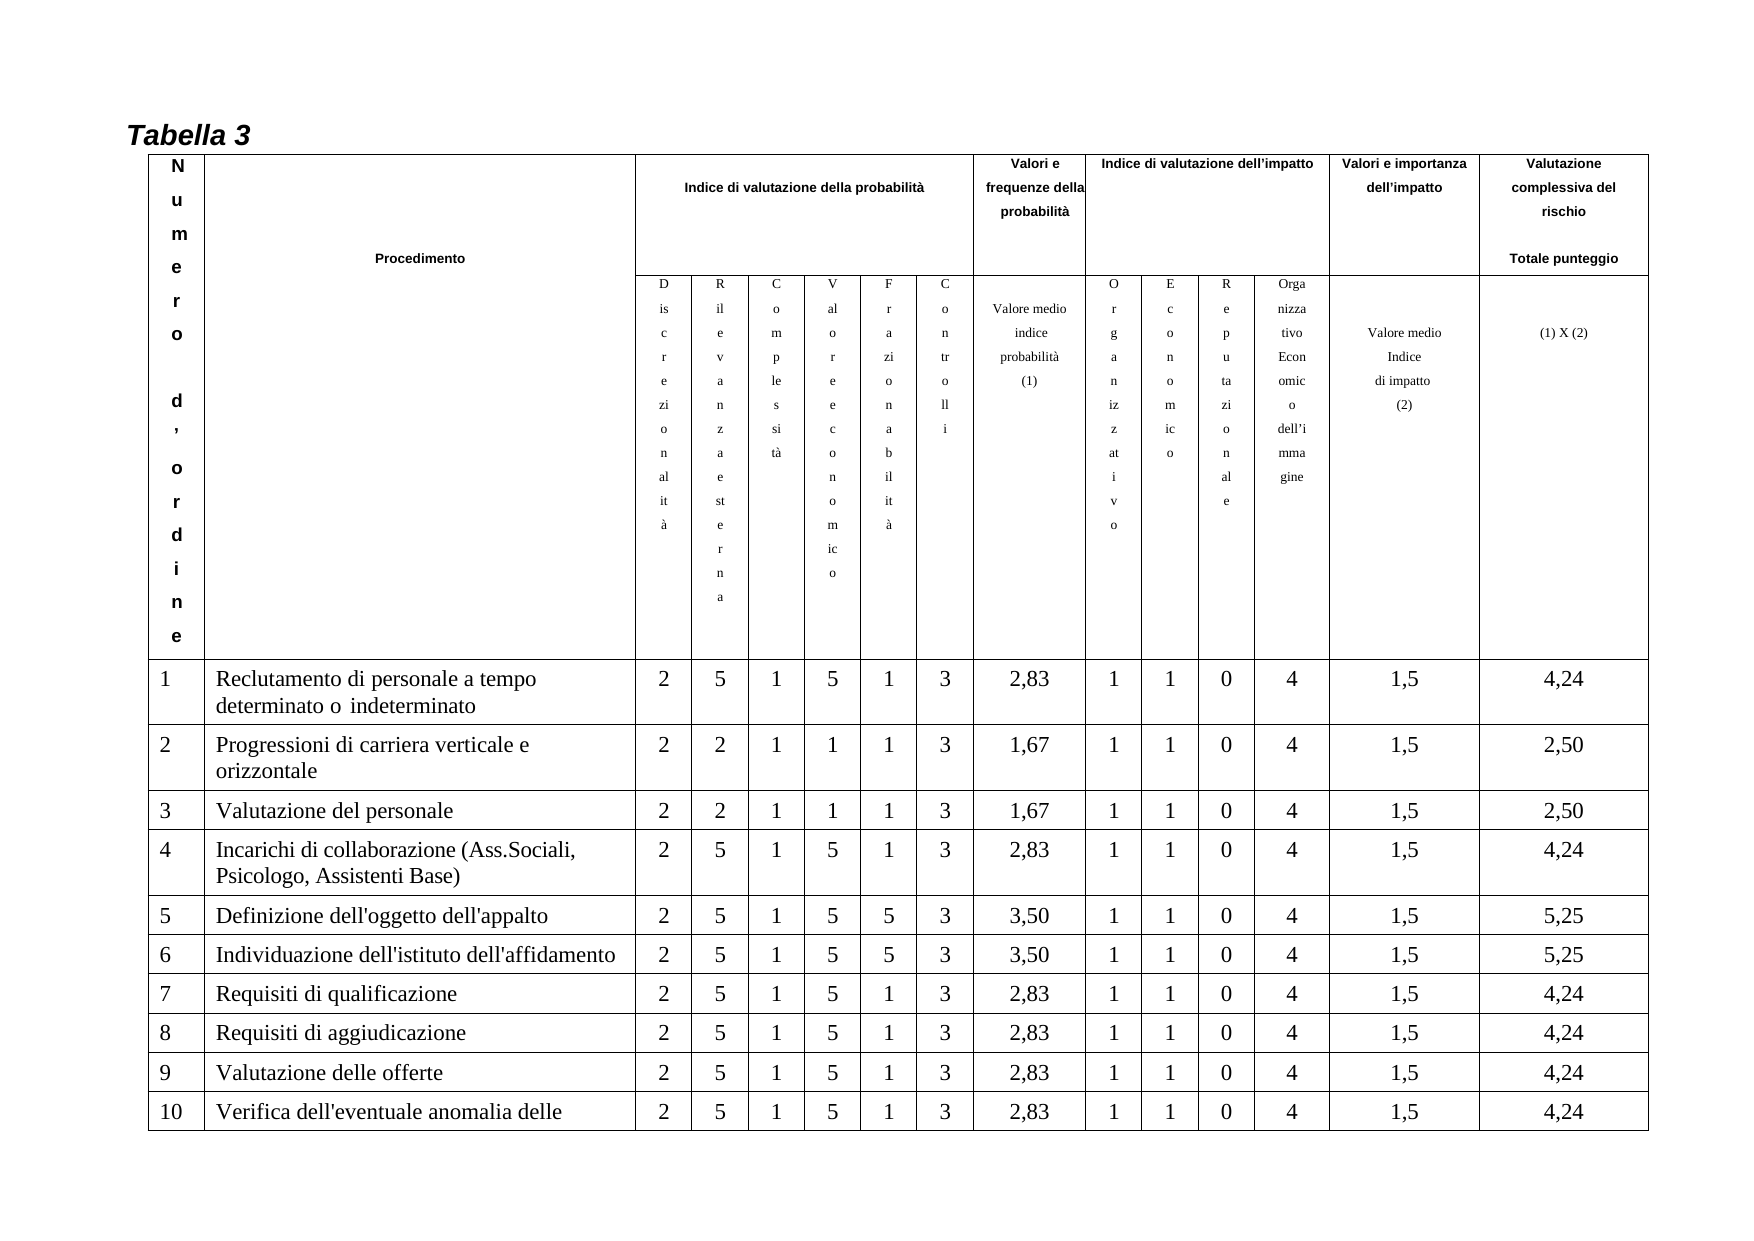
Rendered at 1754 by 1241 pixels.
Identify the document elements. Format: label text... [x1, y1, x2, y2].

table_cell 4 [1255, 896, 1329, 934]
table_cell 1,67 [974, 791, 1085, 829]
table_cell Verifica dell'eventuale anomalia delle [205, 1092, 635, 1130]
table_header Valori e importanza dell’impatto [1330, 155, 1479, 275]
table_cell 1,5 [1330, 974, 1479, 1012]
table_cell 0 [1199, 1092, 1254, 1130]
table_cell 1,5 [1330, 791, 1479, 829]
table_cell Valutazione delle offerte [205, 1053, 635, 1091]
table_cell 1 [1142, 896, 1198, 934]
table_cell 1 [149, 660, 204, 724]
table_cell Discrezionalità [636, 276, 691, 658]
table_cell Reclutamento di personale a tempo determinato o indeterminato [205, 660, 635, 724]
table_cell 0 [1199, 1053, 1254, 1091]
table_cell 2 [636, 1092, 691, 1130]
table_cell 4 [1255, 974, 1329, 1012]
table_cell 2 [636, 896, 691, 934]
table_cell 1 [1142, 974, 1198, 1012]
table_cell 4,24 [1480, 660, 1648, 724]
table_cell 3 [917, 896, 973, 934]
table_cell 1 [1086, 725, 1141, 790]
table_cell 0 [1199, 1014, 1254, 1052]
table_cell 5 [805, 974, 860, 1012]
table_cell 2 [636, 725, 691, 790]
table_cell 2,83 [974, 974, 1085, 1012]
table_cell (1) X (2) [1480, 276, 1648, 658]
table_cell 3,50 [974, 935, 1085, 973]
table_cell 5 [805, 935, 860, 973]
table_cell 3 [917, 1092, 973, 1130]
table_cell 3 [917, 974, 973, 1012]
table_cell 1 [1086, 1053, 1141, 1091]
table_cell 1 [861, 830, 916, 895]
table_cell 5 [692, 1014, 748, 1052]
table_cell 5 [805, 830, 860, 895]
table_cell 4 [1255, 660, 1329, 724]
table_cell 3 [917, 935, 973, 973]
table_cell 1,5 [1330, 1053, 1479, 1091]
table_cell Valore medio Indice di impatto (2) [1330, 276, 1479, 658]
table_cell 2 [636, 1014, 691, 1052]
table_cell 1 [861, 791, 916, 829]
table_cell 1 [805, 791, 860, 829]
table_cell Individuazione dell'istituto dell'affidamento [205, 935, 635, 973]
table_cell 5 [692, 896, 748, 934]
table_cell 1 [749, 791, 804, 829]
table_cell 2 [149, 725, 204, 790]
table_cell 4,24 [1480, 1092, 1648, 1130]
table_cell 0 [1199, 791, 1254, 829]
table_cell 7 [149, 974, 204, 1012]
table_cell 1 [1086, 974, 1141, 1012]
table_cell 5 [805, 896, 860, 934]
table_cell Frazionabilità [861, 276, 916, 658]
table_cell 5 [805, 1014, 860, 1052]
table_cell 5 [149, 896, 204, 934]
table_cell 1 [749, 725, 804, 790]
table_cell 4,24 [1480, 1014, 1648, 1052]
table_header Indice di valutazione della probabilità [636, 155, 973, 275]
table_cell 1 [1142, 830, 1198, 895]
table_cell 5,25 [1480, 896, 1648, 934]
table_cell Valore medio indice probabilità (1) [974, 276, 1085, 658]
table_cell 3 [917, 791, 973, 829]
table_cell 2 [636, 660, 691, 724]
table_header Procedimento [205, 155, 635, 658]
table_cell 3 [917, 830, 973, 895]
table_cell 4 [1255, 1053, 1329, 1091]
table_cell 0 [1199, 830, 1254, 895]
table_cell Reputazionale [1199, 276, 1254, 658]
table_cell 1 [1142, 935, 1198, 973]
table_cell Definizione dell'oggetto dell'appalto [205, 896, 635, 934]
table_cell 1 [861, 1053, 916, 1091]
table_cell 1 [749, 1014, 804, 1052]
table_cell 0 [1199, 935, 1254, 973]
table_cell 1 [1142, 1053, 1198, 1091]
table_cell 3,50 [974, 896, 1085, 934]
table_cell 2 [692, 725, 748, 790]
table_cell 1 [861, 974, 916, 1012]
table_cell 4 [1255, 725, 1329, 790]
table_cell 4 [1255, 1092, 1329, 1130]
table_cell 1,5 [1330, 725, 1479, 790]
table_cell 5 [692, 1092, 748, 1130]
table_cell 4 [1255, 1014, 1329, 1052]
table_cell 5 [692, 935, 748, 973]
table_cell 1 [1086, 830, 1141, 895]
table_cell 1 [749, 896, 804, 934]
table_cell Organizzativo Economico dell’immagine [1255, 276, 1329, 658]
table_cell 5,25 [1480, 935, 1648, 973]
table_cell 1 [861, 1014, 916, 1052]
table_cell 1,5 [1330, 660, 1479, 724]
table_cell 2 [636, 1053, 691, 1091]
table_header Valutazione complessiva del rischio Totale punteggio [1480, 155, 1648, 275]
table_cell 4 [1255, 935, 1329, 973]
table_cell 1,5 [1330, 1014, 1479, 1052]
table_cell 1,5 [1330, 1092, 1479, 1130]
table_cell 5 [692, 830, 748, 895]
table_cell 5 [692, 974, 748, 1012]
table_cell Complessità [749, 276, 804, 658]
table_cell 1 [1142, 1014, 1198, 1052]
table_cell 4,24 [1480, 974, 1648, 1012]
table_cell 1 [1086, 660, 1141, 724]
table_cell 1 [1142, 660, 1198, 724]
table_cell 1 [1086, 1092, 1141, 1130]
table_cell 4 [1255, 830, 1329, 895]
table_cell Economico [1142, 276, 1198, 658]
table_cell 2 [636, 974, 691, 1012]
table_cell 0 [1199, 896, 1254, 934]
table_cell 1 [861, 725, 916, 790]
table_cell 2,83 [974, 830, 1085, 895]
table_cell 1 [805, 725, 860, 790]
table_cell 4 [1255, 791, 1329, 829]
table_cell 1 [749, 660, 804, 724]
table_cell 9 [149, 1053, 204, 1091]
table_cell 1 [749, 830, 804, 895]
table_cell 4,24 [1480, 1053, 1648, 1091]
table_cell 2,50 [1480, 791, 1648, 829]
table_cell 1 [749, 1092, 804, 1130]
table_cell 1 [749, 935, 804, 973]
table_cell 5 [861, 935, 916, 973]
table_cell 3 [917, 660, 973, 724]
table_cell 3 [149, 791, 204, 829]
table_cell 1 [1086, 791, 1141, 829]
table_cell 5 [861, 896, 916, 934]
table_cell 0 [1199, 660, 1254, 724]
table_cell 2,83 [974, 660, 1085, 724]
table_cell 3 [917, 1014, 973, 1052]
table_cell 1 [1142, 725, 1198, 790]
table_cell 1 [749, 974, 804, 1012]
table_cell 5 [692, 660, 748, 724]
table_cell Incarichi di collaborazione (Ass.Sociali, Psicologo, Assistenti Base) [205, 830, 635, 895]
text Tabella 3 [118, 115, 1636, 154]
table_cell 2,83 [974, 1092, 1085, 1130]
table_cell 1 [861, 1092, 916, 1130]
table_cell 1,5 [1330, 830, 1479, 895]
table_cell Organizzativo [1086, 276, 1141, 658]
table_cell 5 [805, 1092, 860, 1130]
table_cell 2,83 [974, 1053, 1085, 1091]
table_header Indice di valutazione dell’impatto [1086, 155, 1329, 275]
table_cell 8 [149, 1014, 204, 1052]
table_cell Requisiti di qualificazione [205, 974, 635, 1012]
table_cell 2 [636, 935, 691, 973]
table_cell 1 [861, 660, 916, 724]
table_cell Controlli [917, 276, 973, 658]
table_cell 2 [636, 830, 691, 895]
table_cell 5 [805, 1053, 860, 1091]
table_cell 2 [692, 791, 748, 829]
table_cell 1 [1086, 1014, 1141, 1052]
table_cell 2,50 [1480, 725, 1648, 790]
table_cell 1 [1086, 896, 1141, 934]
table_cell 10 [149, 1092, 204, 1130]
table_header Valori e frequenze della probabilità [974, 155, 1085, 275]
table_cell 4,24 [1480, 830, 1648, 895]
table_cell Valore economico [805, 276, 860, 658]
table_cell Progressioni di carriera verticale e orizzontale [205, 725, 635, 790]
table_cell 3 [917, 1053, 973, 1091]
table_cell 1,67 [974, 725, 1085, 790]
table_cell 0 [1199, 725, 1254, 790]
table_cell 5 [805, 660, 860, 724]
table_cell 1 [1086, 935, 1141, 973]
table_cell 5 [692, 1053, 748, 1091]
table_cell Rilevanza esterna [692, 276, 748, 658]
table_cell 1 [1142, 791, 1198, 829]
table_cell 1,5 [1330, 896, 1479, 934]
table_cell Valutazione del personale [205, 791, 635, 829]
table_cell 4 [149, 830, 204, 895]
table_cell 1,5 [1330, 935, 1479, 973]
table_cell 1 [749, 1053, 804, 1091]
table_cell 0 [1199, 974, 1254, 1012]
table_cell 6 [149, 935, 204, 973]
table_cell Requisiti di aggiudicazione [205, 1014, 635, 1052]
table_cell 2,83 [974, 1014, 1085, 1052]
table_cell 1 [1142, 1092, 1198, 1130]
table_cell 3 [917, 725, 973, 790]
table_header Numero d’ordine [149, 155, 204, 658]
table_cell 2 [636, 791, 691, 829]
